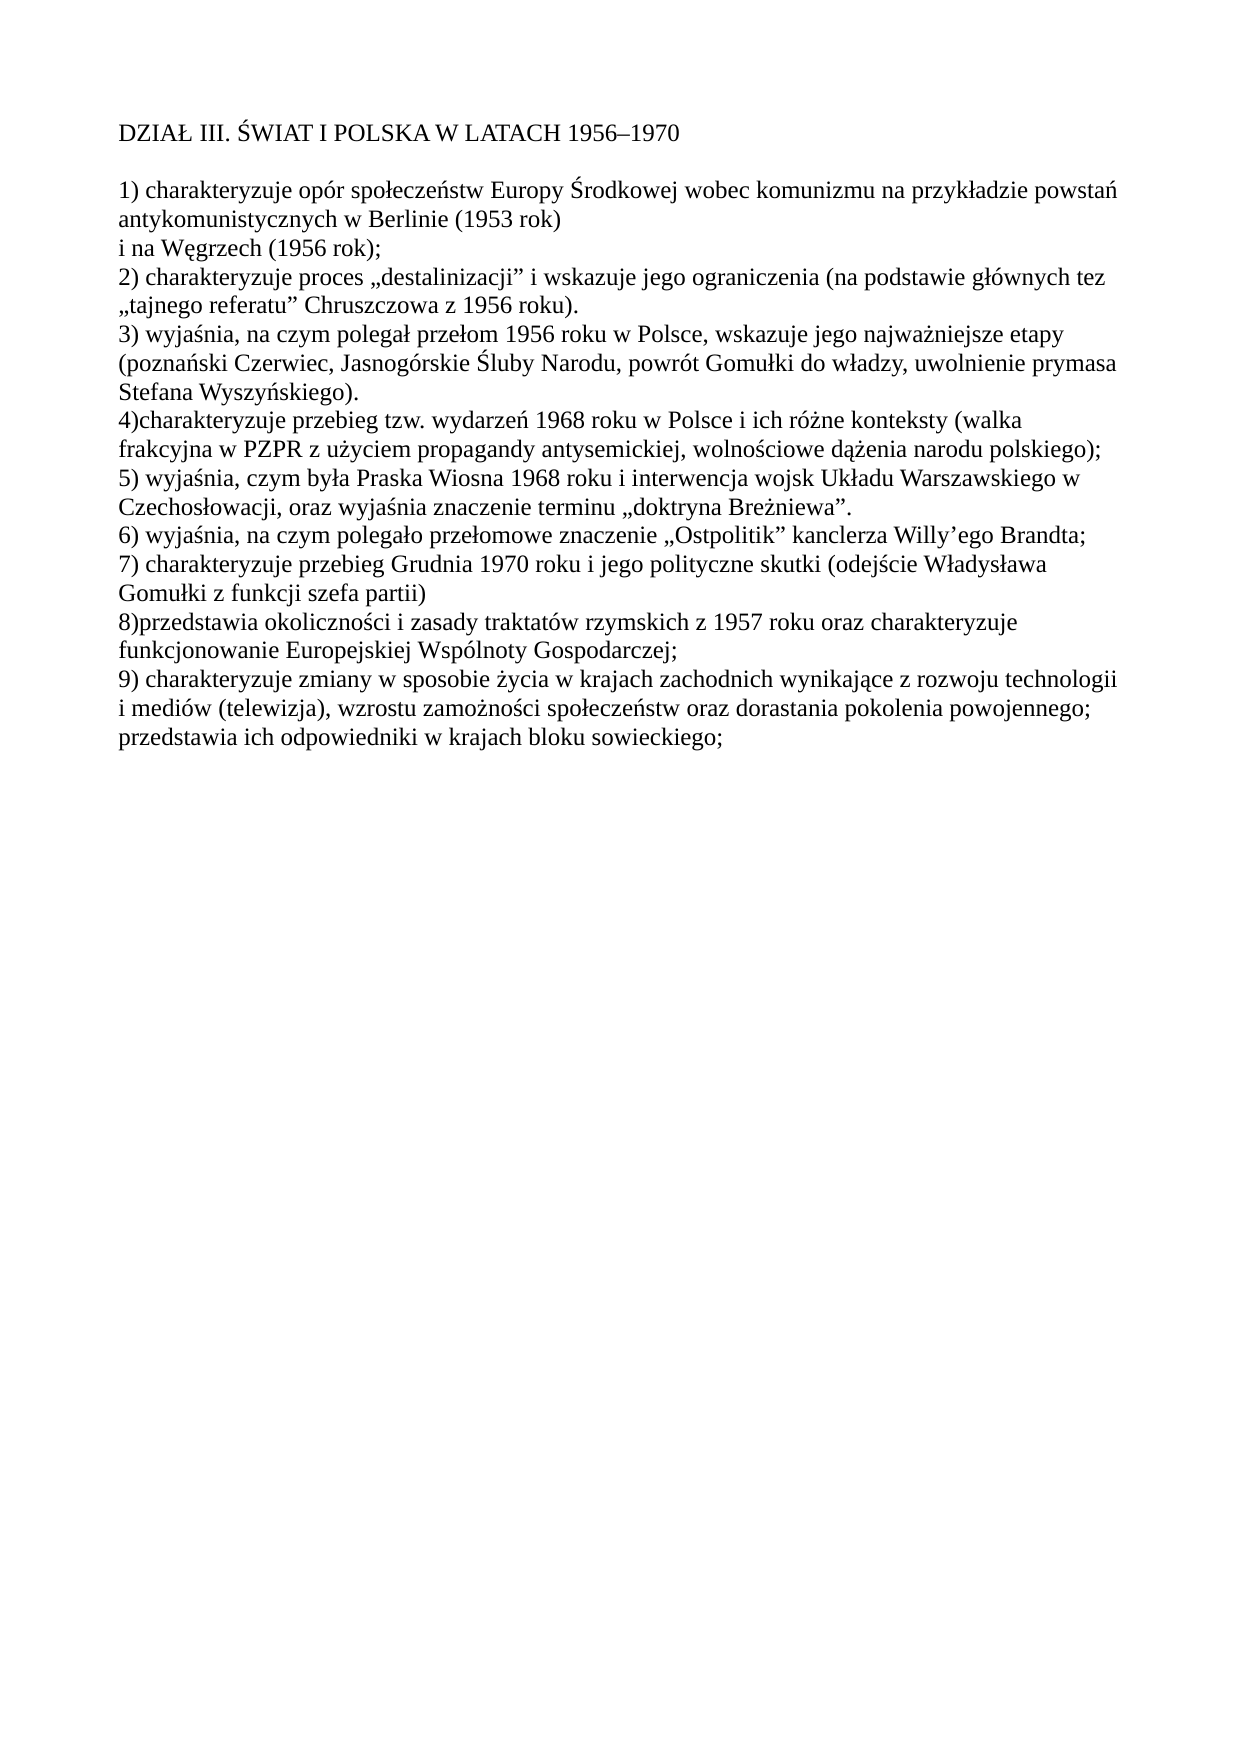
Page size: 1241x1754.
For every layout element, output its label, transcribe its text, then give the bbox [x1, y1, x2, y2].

text DZIAŁ III. ŚWIAT I POLSKA W LATACH 1956–1970 [118, 118, 1122, 147]
text 7) charakteryzuje przebieg Grudnia 1970 roku i jego polityczne skutki (odejście Władysława Gomułki z funkcji szefa partii) [118, 549, 1122, 607]
text i na Węgrzech (1956 rok); [118, 233, 1122, 262]
text 3) wyjaśnia, na czym polegał przełom 1956 roku w Polsce, wskazuje jego najważniejsze etapy (poznański Czerwiec, Jasnogórskie Śluby Narodu, powrót Gomułki do władzy, uwolnienie prymasa Stefana Wyszyńskiego). [118, 319, 1122, 406]
text 6) wyjaśnia, na czym polegało przełomowe znaczenie „Ostpolitik” kanclerza Willy’ego Brandta; [118, 521, 1122, 549]
text 4)charakteryzuje przebieg tzw. wydarzeń 1968 roku w Polsce i ich różne konteksty (walka frakcyjna w PZPR z użyciem propagandy antysemickiej, wolnościowe dążenia narodu polskiego); 5) wyjaśnia, czym była Praska Wiosna 1968 roku i interwencja wojsk Układu Warszawskiego w Czechosłowacji, oraz wyjaśnia znaczenie terminu „doktryna Breżniewa”. [118, 406, 1122, 521]
text 9) charakteryzuje zmiany w sposobie życia w krajach zachodnich wynikające z rozwoju technologii i mediów (telewizja), wzrostu zamożności społeczeństw oraz dorastania pokolenia powojennego; przedstawia ich odpowiedniki w krajach bloku sowieckiego; [118, 664, 1122, 751]
text 1) charakteryzuje opór społeczeństw Europy Środkowej wobec komunizmu na przykładzie powstań antykomunistycznych w Berlinie (1953 rok) [118, 176, 1122, 233]
text 2) charakteryzuje proces „destalinizacji” i wskazuje jego ograniczenia (na podstawie głównych tez „tajnego referatu” Chruszczowa z 1956 roku). [118, 262, 1122, 319]
text 8)przedstawia okoliczności i zasady traktatów rzymskich z 1957 roku oraz charakteryzuje funkcjonowanie Europejskiej Wspólnoty Gospodarczej; [118, 607, 1122, 664]
